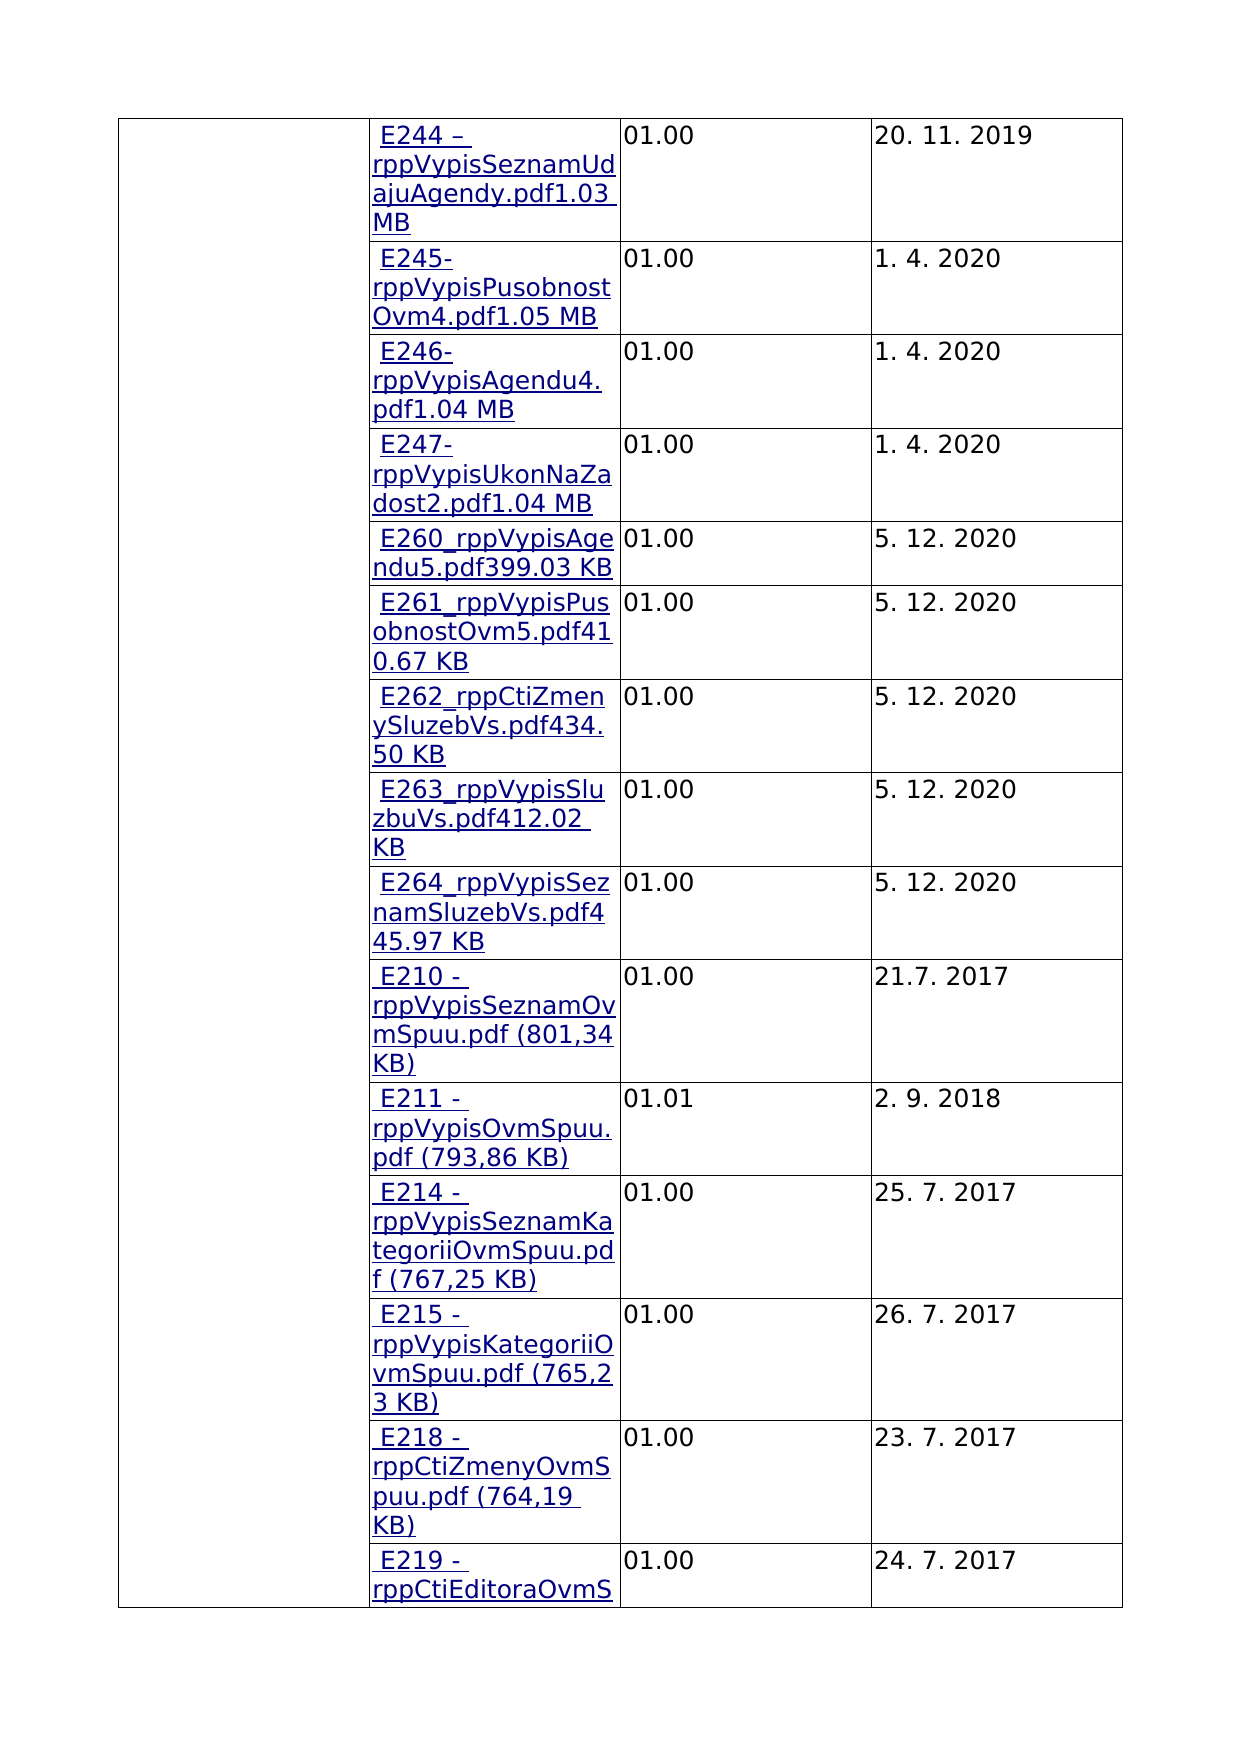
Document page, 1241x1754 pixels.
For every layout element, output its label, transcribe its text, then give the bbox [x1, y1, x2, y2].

table_cell E262_rppCtiZmenySluzebVs.pdf434.50 KB [370, 680, 620, 772]
table_cell 20. 11. 2019 [872, 119, 1122, 241]
table_cell E260_rppVypisAgendu5.pdf399.03 KB [370, 522, 620, 585]
table_cell 01.00 [621, 960, 871, 1082]
table_cell E245-rppVypisPusobnostOvm4.pdf1.05 MB [370, 242, 620, 334]
table_cell 5. 12. 2020 [872, 867, 1122, 959]
table_cell 01.00 [621, 1544, 871, 1607]
table_cell 2. 9. 2018 [872, 1083, 1122, 1175]
table_cell 21.7. 2017 [872, 960, 1122, 1082]
table_cell 1. 4. 2020 [872, 429, 1122, 521]
table_cell 24. 7. 2017 [872, 1544, 1122, 1607]
table_cell 01.01 [621, 1083, 871, 1175]
table_cell E244 – rppVypisSeznamUdajuAgendy.pdf1.03 MB [370, 119, 620, 241]
table_cell 01.00 [621, 522, 871, 585]
table_cell 01.00 [621, 1299, 871, 1420]
table_cell 01.00 [621, 680, 871, 772]
table_cell 01.00 [621, 1421, 871, 1543]
table_cell E264_rppVypisSeznamSluzebVs.pdf445.97 KB [370, 867, 620, 959]
table_cell E215 - rppVypisKategoriiOvmSpuu.pdf (765,23 KB) [370, 1299, 620, 1420]
table_cell 01.00 [621, 119, 871, 241]
table_cell 01.00 [621, 335, 871, 428]
table_cell E261_rppVypisPusobnostOvm5.pdf410.67 KB [370, 586, 620, 679]
table_cell E214 - rppVypisSeznamKategoriiOvmSpuu.pdf (767,25 KB) [370, 1176, 620, 1298]
table_cell E210 - rppVypisSeznamOvmSpuu.pdf (801,34 KB) [370, 960, 620, 1082]
table_cell E263_rppVypisSluzbuVs.pdf412.02 KB [370, 773, 620, 866]
table_cell 01.00 [621, 867, 871, 959]
table_cell 5. 12. 2020 [872, 522, 1122, 585]
table_cell 1. 4. 2020 [872, 335, 1122, 428]
table_cell E211 - rppVypisOvmSpuu.pdf (793,86 KB) [370, 1083, 620, 1175]
table_cell E218 - rppCtiZmenyOvmSpuu.pdf (764,19 KB) [370, 1421, 620, 1543]
table_cell E246-rppVypisAgendu4.pdf1.04 MB [370, 335, 620, 428]
table_cell 01.00 [621, 429, 871, 521]
table_cell 5. 12. 2020 [872, 680, 1122, 772]
table_cell 1. 4. 2020 [872, 242, 1122, 334]
table_cell 5. 12. 2020 [872, 586, 1122, 679]
table_cell 23. 7. 2017 [872, 1421, 1122, 1543]
table_cell 26. 7. 2017 [872, 1299, 1122, 1420]
table_cell 01.00 [621, 1176, 871, 1298]
table_cell 01.00 [621, 586, 871, 679]
table_cell E247-rppVypisUkonNaZadost2.pdf1.04 MB [370, 429, 620, 521]
table_cell E219 - rppCtiEditoraOvmS [370, 1544, 620, 1607]
table_cell [119, 119, 369, 1607]
table_cell 5. 12. 2020 [872, 773, 1122, 866]
table_cell 25. 7. 2017 [872, 1176, 1122, 1298]
table_cell 01.00 [621, 242, 871, 334]
table_cell 01.00 [621, 773, 871, 866]
